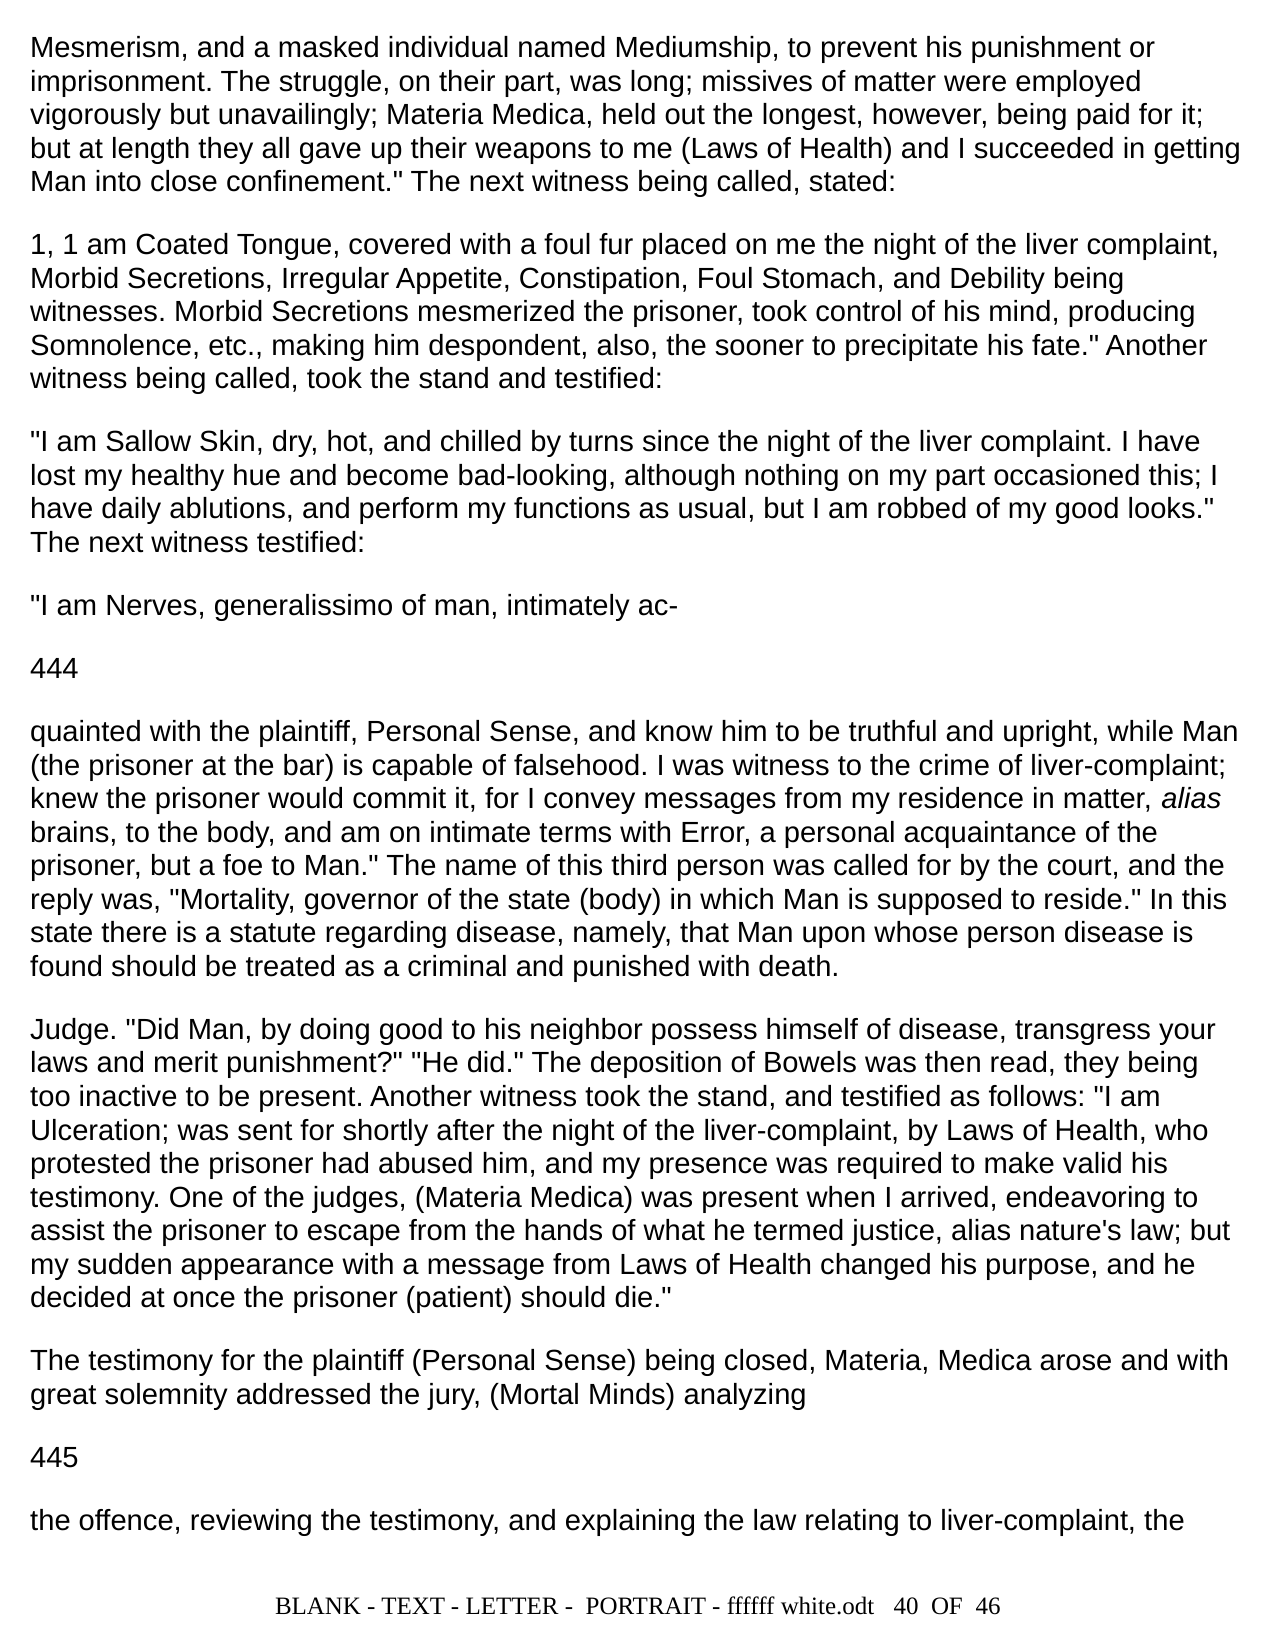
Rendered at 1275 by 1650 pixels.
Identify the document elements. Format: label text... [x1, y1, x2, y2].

text 445 [30, 1440, 1245, 1473]
text the offence, reviewing the testimony, and explaining the law relating to liver-complaint, the [30, 1503, 1245, 1536]
text Mesmerism, and a masked individual named Mediumship, to prevent his punishment or imprisonment. The struggle, on their part, was long; missives of matter were employed vigorously but unavailingly; Materia Medica, held out the longest, however, being paid for it; but at length they all gave up their weapons to me (Laws of Health) and I succeeded in getting Man into close confinement." The next witness being called, stated: [30, 30, 1245, 198]
text "I am Nerves, generalissimo of man, intimately ac- [30, 588, 1245, 622]
text 444 [30, 651, 1245, 684]
text quainted with the plaintiff, Personal Sense, and know him to be truthful and upright, while Man (the prisoner at the bar) is capable of falsehood. I was witness to the crime of liver-complaint; knew the prisoner would commit it, for I convey messages from my residence in matter, alias brains, to the body, and am on intimate terms with Error, a personal acquaintance of the prisoner, but a foe to Man." The name of this third person was called for by the court, and the reply was, "Mortality, governor of the state (body) in which Man is supposed to reside." In this state there is a statute regarding disease, namely, that Man upon whose person disease is found should be treated as a criminal and punished with death. [30, 714, 1245, 982]
text "I am Sallow Skin, dry, hot, and chilled by turns since the night of the liver complaint. I have lost my healthy hue and become bad-looking, although nothing on my part occasioned this; I have daily ablutions, and perform my functions as usual, but I am robbed of my good looks." The next witness testified: [30, 424, 1245, 558]
text Judge. "Did Man, by doing good to his neighbor possess himself of disease, transgress your laws and merit punishment?" "He did." The deposition of Bowels was then read, they being too inactive to be present. Another witness took the stand, and testified as follows: "I am Ulceration; was sent for shortly after the night of the liver-complaint, by Laws of Health, who protested the prisoner had abused him, and my presence was required to make valid his testimony. One of the judges, (Materia Medica) was present when I arrived, endeavoring to assist the prisoner to escape from the hands of what he termed justice, alias nature's law; but my sudden appearance with a message from Laws of Health changed his purpose, and he decided at once the prisoner (patient) should die." [30, 1012, 1245, 1314]
text The testimony for the plaintiff (Personal Sense) being closed, Materia, Medica arose and with great solemnity addressed the jury, (Mortal Minds) analyzing [30, 1343, 1245, 1410]
text 1, 1 am Coated Tongue, covered with a foul fur placed on me the night of the liver complaint, Morbid Secretions, Irregular Appetite, Constipation, Foul Stomach, and Debility being witnesses. Morbid Secretions mesmerized the prisoner, took control of his mind, producing Somnolence, etc., making him despondent, also, the sooner to precipitate his fate." Another witness being called, took the stand and testified: [30, 227, 1245, 395]
